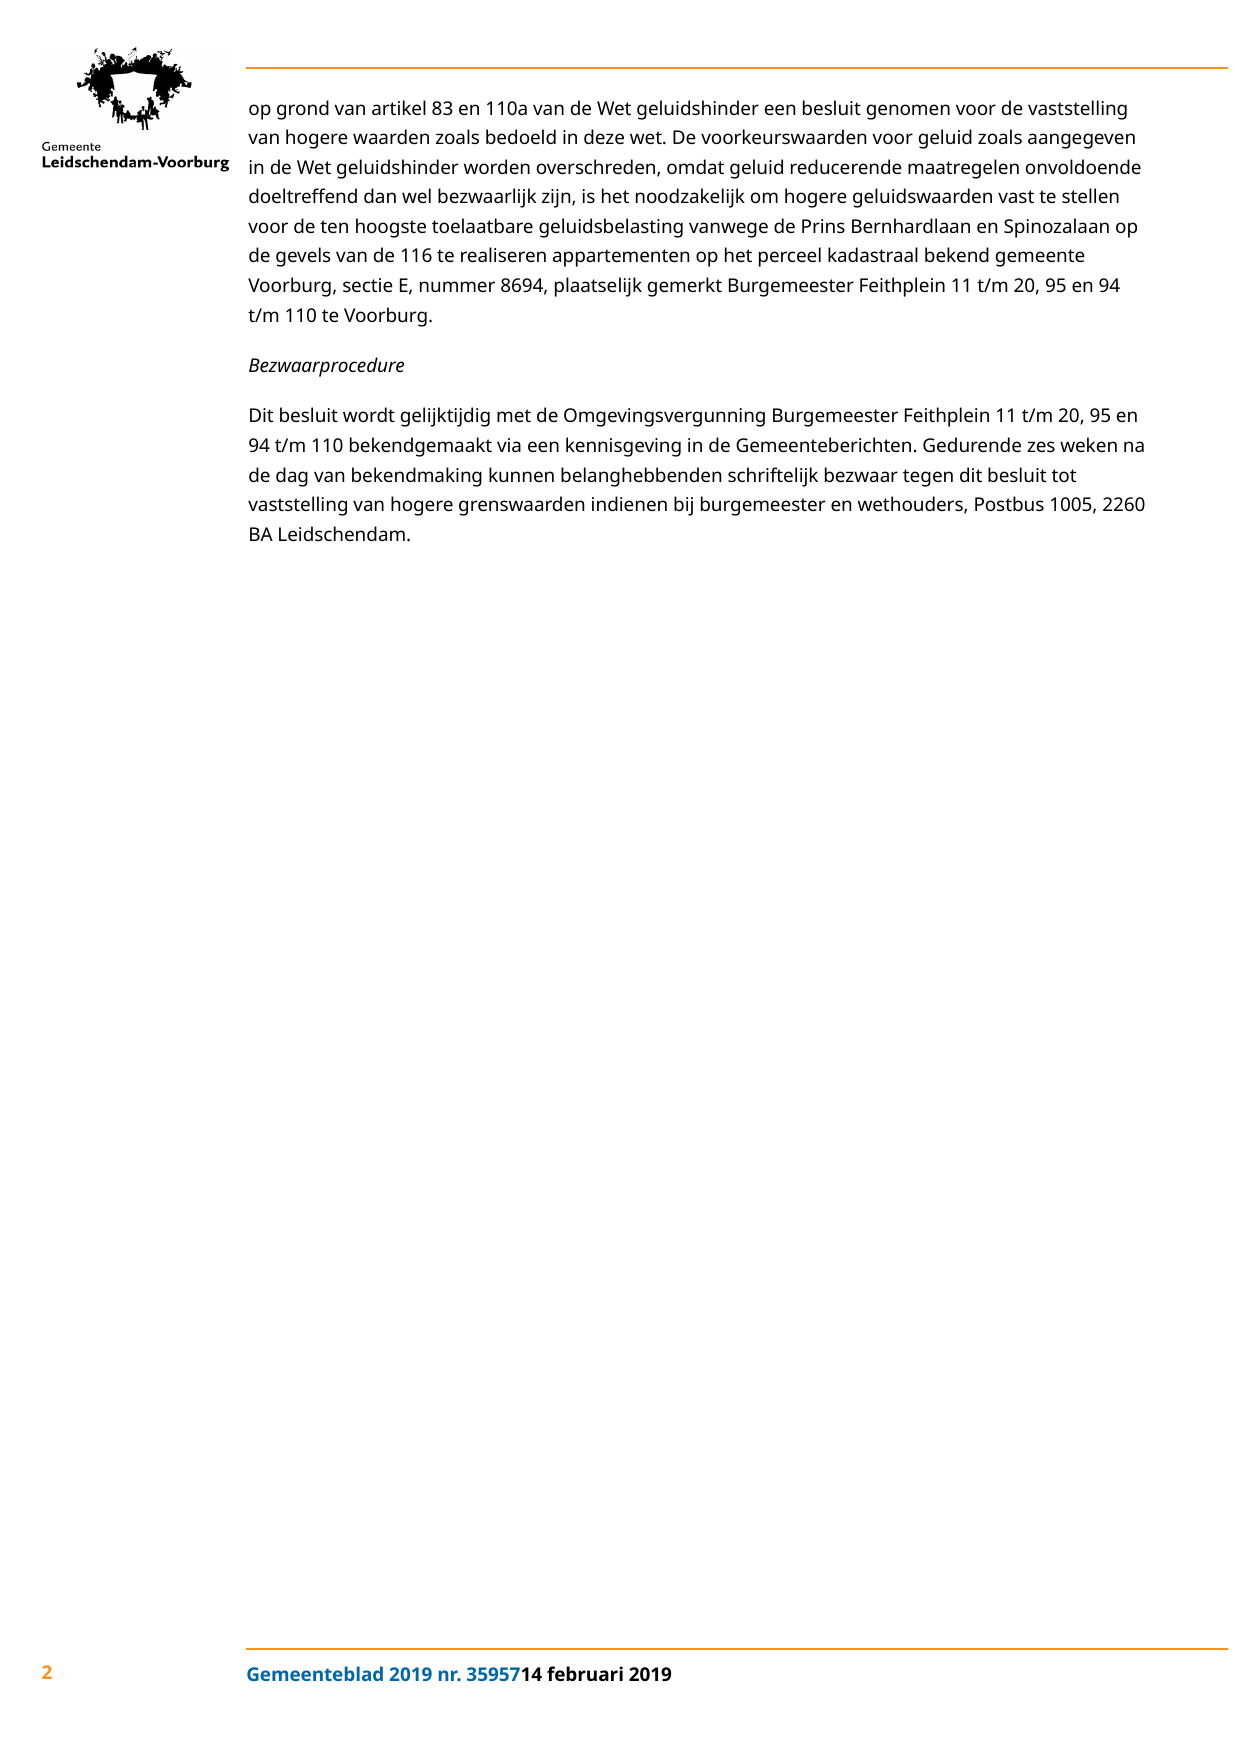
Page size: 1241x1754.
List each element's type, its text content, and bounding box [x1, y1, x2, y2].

text Dit besluit wordt gelijktijdig met de Omgevingsvergunning Burgemeester Feithplein 11 t/m 20, 95 en 94 t/m 110 bekendgemaakt via een kennisgeving in de Gemeenteberichten. Gedurende zes weken na de dag van bekendmaking kunnen belanghebbenden schriftelijk bezwaar tegen dit besluit tot vaststelling van hogere grenswaarden indienen bij burgemeester en wethouders, Postbus 1005, 2260 BA Leidschendam. [248, 403, 1152, 547]
picture [41, 47, 231, 172]
text op grond van artikel 83 en 110a van de Wet geluidshinder een besluit genomen voor de vaststelling van hogere waarden zoals bedoeld in deze wet. De voorkeurswaarden voor geluid zoals aangegeven in de Wet geluidshinder worden overschreden, omdat geluid reducerende maatregelen onvoldoende doeltreffend dan wel bezwaarlijk zijn, is het noodzakelijk om hogere geluidswaarden vast te stellen voor de ten hoogste toelaatbare geluidsbelasting vanwege de Prins Bernhardlaan en Spinozalaan op de gevels van de 116 te realiseren appartementen op het perceel kadastraal bekend gemeente Voorburg, sectie E, nummer 8694, plaatselijk gemerkt Burgemeester Feithplein 11 t/m 20, 95 en 94 t/m 110 te Voorburg. [248, 95, 1152, 328]
text Bezwaarprocedure [248, 352, 1152, 378]
